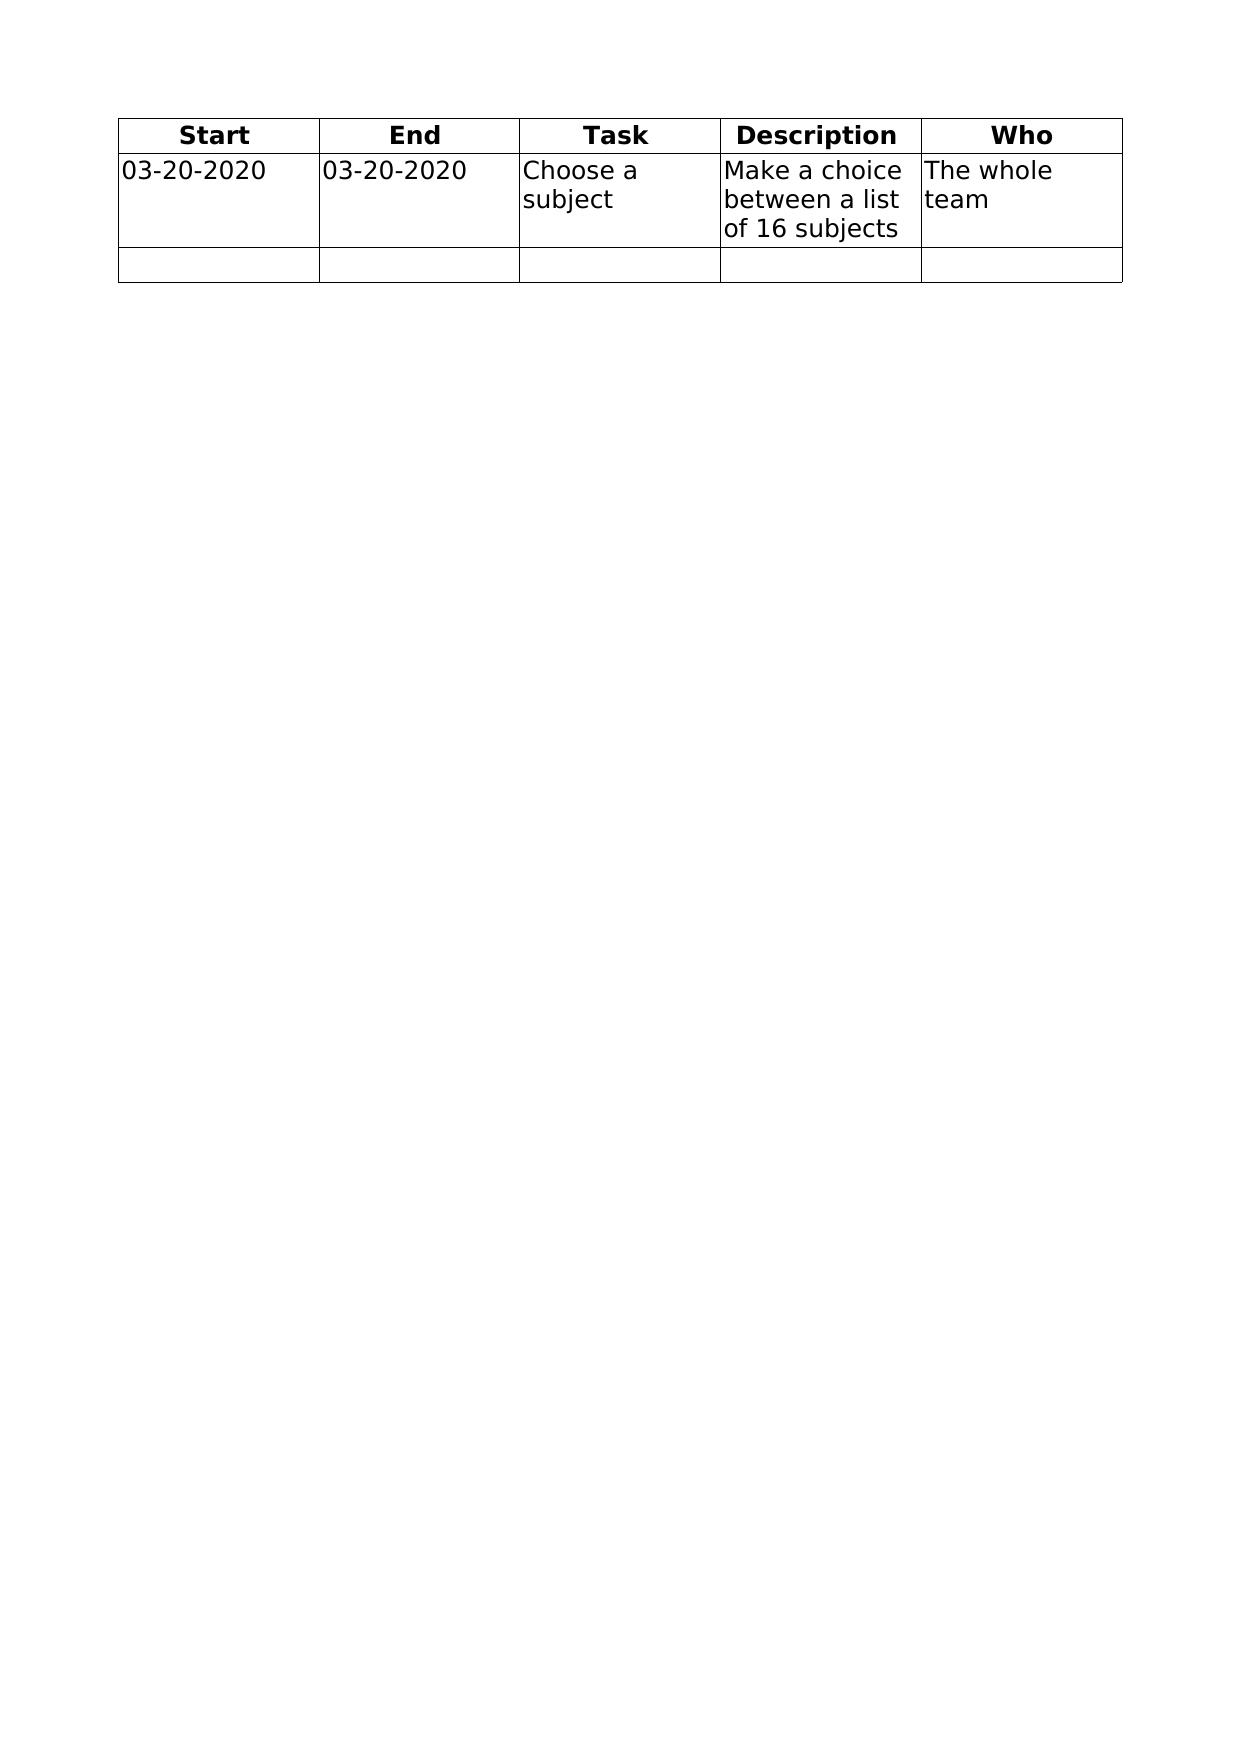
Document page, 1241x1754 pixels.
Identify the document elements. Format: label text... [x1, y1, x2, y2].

table_header Start [119, 119, 319, 153]
table_header Description [721, 119, 921, 153]
table_cell Make a choice between a list of 16 subjects [721, 154, 921, 247]
table_cell 03-20-2020 [320, 154, 519, 247]
table_cell [119, 248, 319, 282]
table_cell 03-20-2020 [119, 154, 319, 247]
table_cell [520, 248, 720, 282]
table_header End [320, 119, 519, 153]
table_cell [320, 248, 519, 282]
table_header Task [520, 119, 720, 153]
table_cell [721, 248, 921, 282]
table_cell Choose a subject [520, 154, 720, 247]
table_cell [922, 248, 1122, 282]
table_header Who [922, 119, 1122, 153]
table_cell The whole team [922, 154, 1122, 247]
